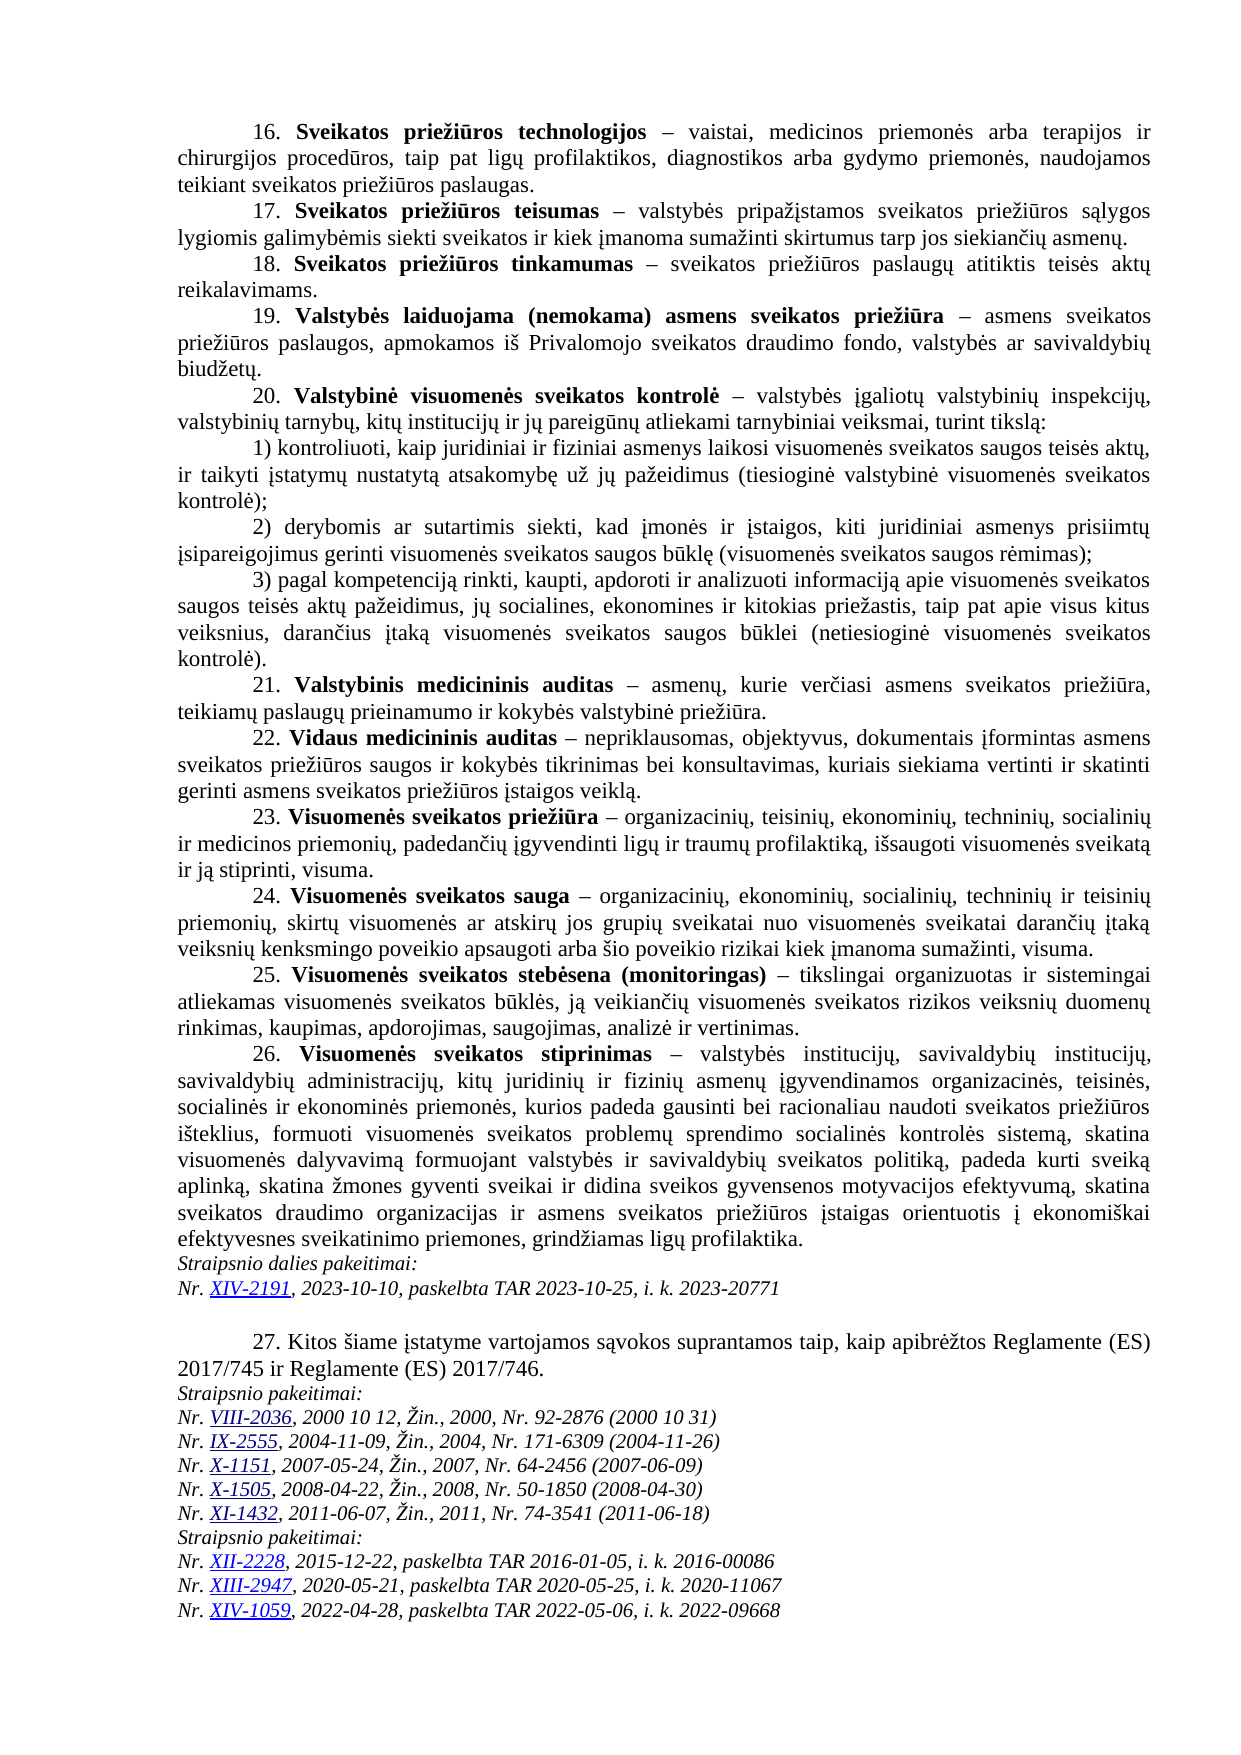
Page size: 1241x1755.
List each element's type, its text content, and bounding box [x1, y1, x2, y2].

text 1) kontroliuoti, kaip juridiniai ir fiziniai asmenys laikosi visuomenės sveikatos saugos teisės aktų, ir taikyti įstatymų nustatytą atsakomybę už jų pažeidimus (tiesioginė valstybinė visuomenės sveikatos kontrolė); [177, 434, 1152, 513]
text Straipsnio dalies pakeitimai: [177, 1251, 1152, 1275]
text 17. Sveikatos priežiūros teisumas – valstybės pripažįstamos sveikatos priežiūros sąlygos lygiomis galimybėmis siekti sveikatos ir kiek įmanoma sumažinti skirtumus tarp jos siekiančių asmenų. [177, 197, 1152, 250]
text 23. Visuomenės sveikatos priežiūra – organizacinių, teisinių, ekonominių, techninių, socialinių ir medicinos priemonių, padedančių įgyvendinti ligų ir traumų profilaktiką, išsaugoti visuomenės sveikatą ir ją stiprinti, visuma. [177, 803, 1152, 882]
text 21. Valstybinis medicininis auditas – asmenų, kurie verčiasi asmens sveikatos priežiūra, teikiamų paslaugų prieinamumo ir kokybės valstybinė priežiūra. [177, 672, 1152, 724]
text 2) derybomis ar sutartimis siekti, kad įmonės ir įstaigos, kiti juridiniai asmenys prisiimtų įsipareigojimus gerinti visuomenės sveikatos saugos būklę (visuomenės sveikatos saugos rėmimas); [177, 513, 1152, 566]
text 22. Vidaus medicininis auditas – nepriklausomas, objektyvus, dokumentais įformintas asmens sveikatos priežiūros saugos ir kokybės tikrinimas bei konsultavimas, kuriais siekiama vertinti ir skatinti gerinti asmens sveikatos priežiūros įstaigos veiklą. [177, 724, 1152, 803]
text 3) pagal kompetenciją rinkti, kaupti, apdoroti ir analizuoti informaciją apie visuomenės sveikatos saugos teisės aktų pažeidimus, jų socialines, ekonomines ir kitokias priežastis, taip pat apie visus kitus veiksnius, darančius įtaką visuomenės sveikatos saugos būklei (netiesioginė visuomenės sveikatos kontrolė). [177, 566, 1152, 672]
text Nr. XII-2228, 2015-12-22, paskelbta TAR 2016-01-05, i. k. 2016-00086 [177, 1549, 1152, 1573]
text Nr. XI-1432, 2011-06-07, Žin., 2011, Nr. 74-3541 (2011-06-18) [177, 1501, 1152, 1525]
text 24. Visuomenės sveikatos sauga – organizacinių, ekonominių, socialinių, techninių ir teisinių priemonių, skirtų visuomenės ar atskirų jos grupių sveikatai nuo visuomenės sveikatai darančių įtaką veiksnių kenksmingo poveikio apsaugoti arba šio poveikio rizikai kiek įmanoma sumažinti, visuma. [177, 882, 1152, 961]
text 25. Visuomenės sveikatos stebėsena (monitoringas) – tikslingai organizuotas ir sistemingai atliekamas visuomenės sveikatos būklės, ją veikiančių visuomenės sveikatos rizikos veiksnių duomenų rinkimas, kaupimas, apdorojimas, saugojimas, analizė ir vertinimas. [177, 961, 1152, 1041]
text Nr. XIV-1059, 2022-04-28, paskelbta TAR 2022-05-06, i. k. 2022-09668 [177, 1597, 1152, 1622]
text Nr. XIV-2191, 2023-10-10, paskelbta TAR 2023-10-25, i. k. 2023-20771 [177, 1275, 1152, 1299]
text Nr. X-1151, 2007-05-24, Žin., 2007, Nr. 64-2456 (2007-06-09) [177, 1453, 1152, 1477]
text Straipsnio pakeitimai: [177, 1381, 1152, 1405]
text Nr. XIII-2947, 2020-05-21, paskelbta TAR 2020-05-25, i. k. 2020-11067 [177, 1573, 1152, 1597]
text Nr. X-1505, 2008-04-22, Žin., 2008, Nr. 50-1850 (2008-04-30) [177, 1477, 1152, 1501]
text 18. Sveikatos priežiūros tinkamumas – sveikatos priežiūros paslaugų atitiktis teisės aktų reikalavimams. [177, 250, 1152, 303]
text 19. Valstybės laiduojama (nemokama) asmens sveikatos priežiūra – asmens sveikatos priežiūros paslaugos, apmokamos iš Privalomojo sveikatos draudimo fondo, valstybės ar savivaldybių biudžetų. [177, 303, 1152, 382]
text Nr. IX-2555, 2004-11-09, Žin., 2004, Nr. 171-6309 (2004-11-26) [177, 1429, 1152, 1453]
text 16. Sveikatos priežiūros technologijos – vaistai, medicinos priemonės arba terapijos ir chirurgijos procedūros, taip pat ligų profilaktikos, diagnostikos arba gydymo priemonės, naudojamos teikiant sveikatos priežiūros paslaugas. [177, 118, 1152, 197]
text 27. Kitos šiame įstatyme vartojamos sąvokos suprantamos taip, kaip apibrėžtos Reglamente (ES) 2017/745 ir Reglamente (ES) 2017/746. [177, 1328, 1152, 1381]
text Nr. VIII-2036, 2000 10 12, Žin., 2000, Nr. 92-2876 (2000 10 31) [177, 1405, 1152, 1429]
text 20. Valstybinė visuomenės sveikatos kontrolė – valstybės įgaliotų valstybinių inspekcijų, valstybinių tarnybų, kitų institucijų ir jų pareigūnų atliekami tarnybiniai veiksmai, turint tikslą: [177, 382, 1152, 434]
text Straipsnio pakeitimai: [177, 1525, 1152, 1549]
text 26. Visuomenės sveikatos stiprinimas – valstybės institucijų, savivaldybių institucijų, savivaldybių administracijų, kitų juridinių ir fizinių asmenų įgyvendinamos organizacinės, teisinės, socialinės ir ekonominės priemonės, kurios padeda gausinti bei racionaliau naudoti sveikatos priežiūros išteklius, formuoti visuomenės sveikatos problemų sprendimo socialinės kontrolės sistemą, skatina visuomenės dalyvavimą formuojant valstybės ir savivaldybių sveikatos politiką, padeda kurti sveiką aplinką, skatina žmones gyventi sveikai ir didina sveikos gyvensenos motyvacijos efektyvumą, skatina sveikatos draudimo organizacijas ir asmens sveikatos priežiūros įstaigas orientuotis į ekonomiškai efektyvesnes sveikatinimo priemones, grindžiamas ligų profilaktika. [177, 1041, 1152, 1251]
